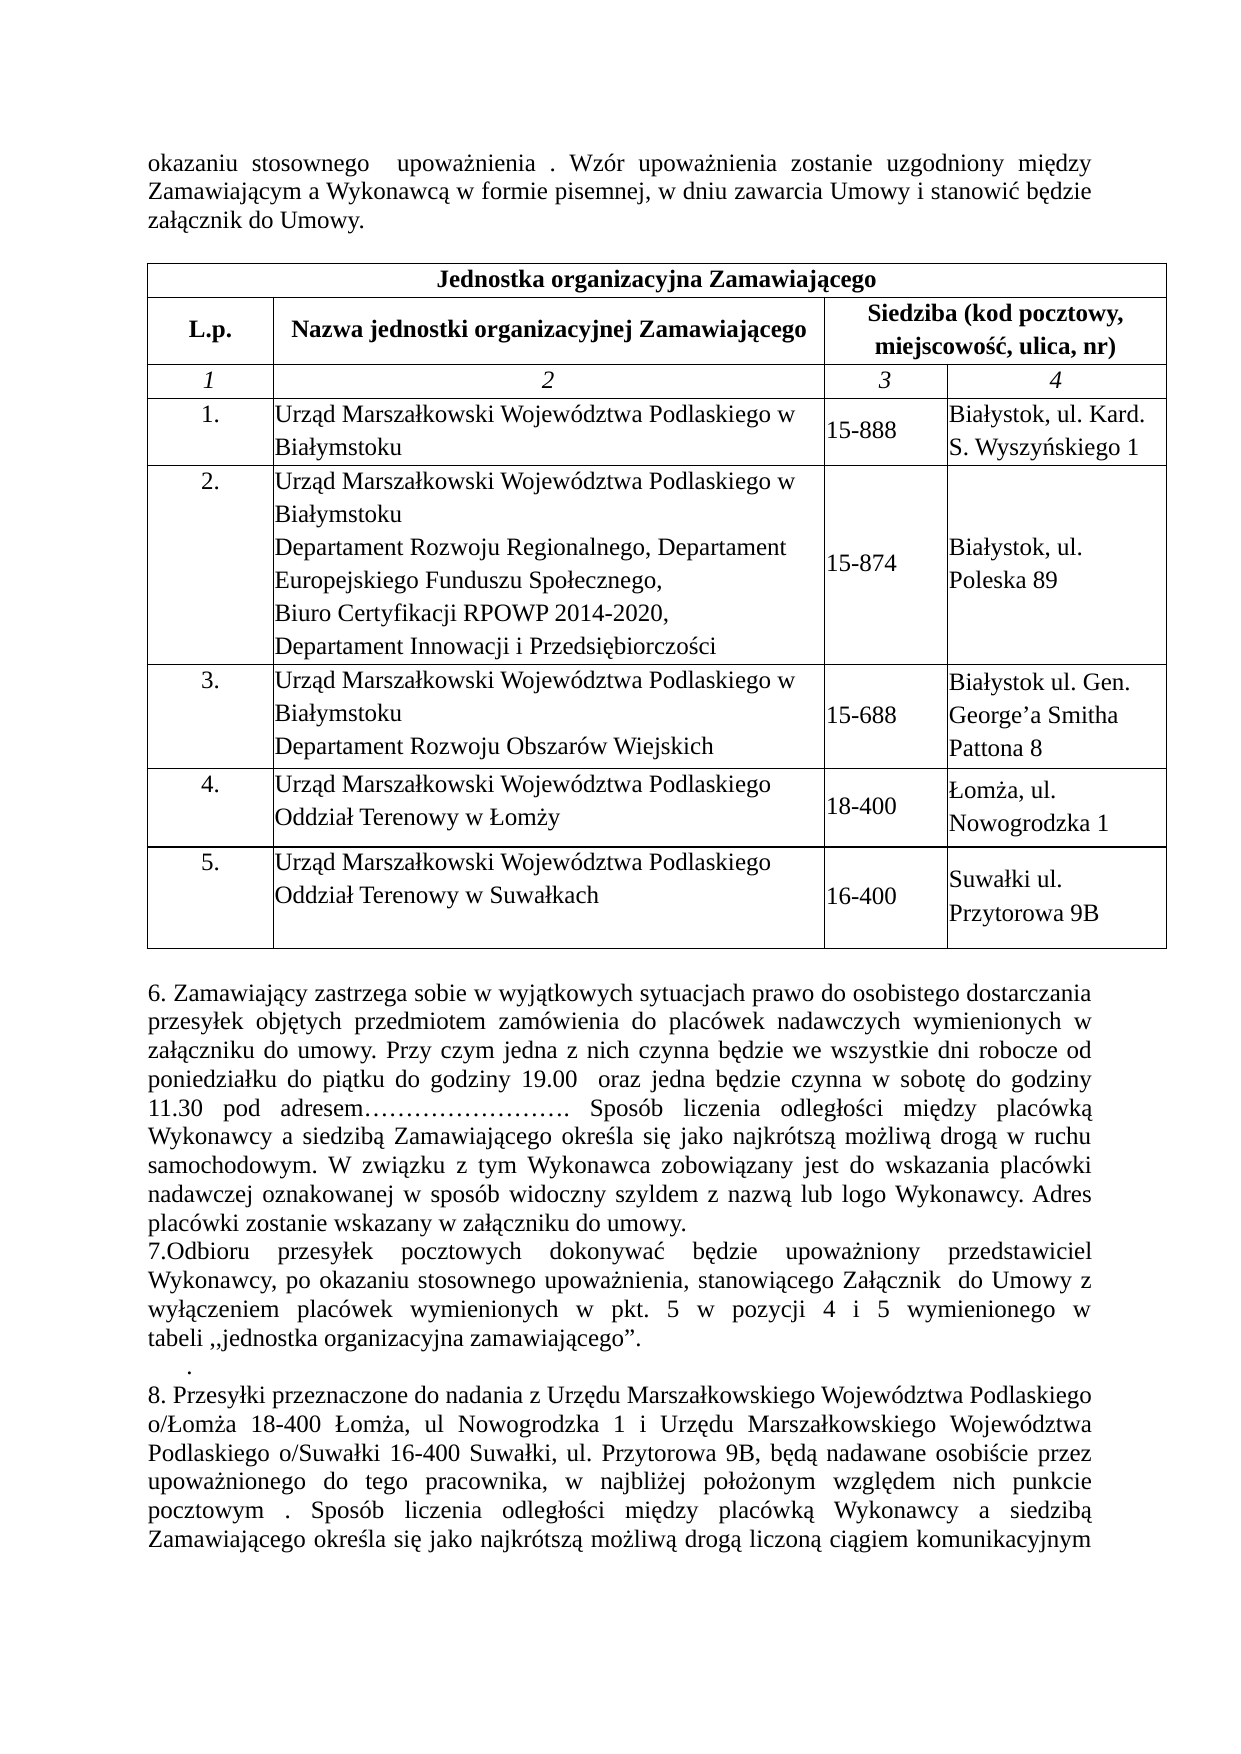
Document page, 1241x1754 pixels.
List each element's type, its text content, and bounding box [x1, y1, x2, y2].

table_cell Białystok, ul. Poleska 89 [948, 466, 1166, 664]
table_cell Białystok ul. Gen. George’a Smitha Pattona 8 [948, 665, 1166, 768]
table_cell 2 [274, 365, 824, 398]
text 7.Odbioru przesyłek pocztowych dokonywać będzie upoważniony przedstawiciel Wykonawcy, po okazaniu stosownego upoważnienia, stanowiącego Załącznik do Umowy z wyłączeniem placówek wymienionych w pkt. 5 w pozycji 4 i 5 wymienionego w tabeli ,,jednostka organizacyjna zamawiającego”. [148, 1236, 1093, 1351]
table_cell Urząd Marszałkowski Województwa Podlaskiego w Białymstoku Departament Rozwoju Regionalnego, Departament Europejskiego Funduszu Społecznego, Biuro Certyfikacji RPOWP 2014-2020, Departament Innowacji i Przedsiębiorczości [274, 466, 824, 664]
table_cell L.p. [148, 298, 273, 364]
table_cell 15-874 [825, 466, 947, 664]
table_cell Urząd Marszałkowski Województwa Podlaskiego w Białymstoku Departament Rozwoju Obszarów Wiejskich [274, 665, 824, 768]
table_cell Łomża, ul. Nowogrodzka 1 [948, 769, 1166, 846]
table_cell Białystok, ul. Kard. S. Wyszyńskiego 1 [948, 399, 1166, 465]
table_cell [1167, 768, 1181, 846]
table_cell [1167, 846, 1181, 948]
table_cell 1. [148, 399, 273, 465]
table_cell [1167, 664, 1181, 768]
table_cell [1167, 398, 1181, 465]
table_cell Siedziba (kod pocztowy, miejscowość, ulica, nr) [825, 298, 1166, 364]
table_cell Urząd Marszałkowski Województwa Podlaskiego Oddział Terenowy w Łomży [274, 769, 824, 846]
table_cell Urząd Marszałkowski Województwa Podlaskiego w Białymstoku [274, 399, 824, 465]
table_cell [1167, 297, 1181, 364]
table_cell 16-400 [825, 848, 947, 948]
table_cell [1167, 364, 1181, 398]
table_cell 18-400 [825, 769, 947, 846]
text 6. Zamawiający zastrzega sobie w wyjątkowych sytuacjach prawo do osobistego dostarczania przesyłek objętych przedmiotem zamówienia do placówek nadawczych wymienionych w załączniku do umowy. Przy czym jedna z nich czynna będzie we wszystkie dni robocze od poniedziałku do piątku do godziny 19.00 oraz jedna będzie czynna w sobotę do godziny 11.30 pod adresem……………………. Sposób liczenia odległości między placówką Wykonawcy a siedzibą Zamawiającego określa się jako najkrótszą możliwą drogą w ruchu samochodowym. W związku z tym Wykonawca zobowiązany jest do wskazania placówki nadawczej oznakowanej w sposób widoczny szyldem z nazwą lub logo Wykonawcy. Adres placówki zostanie wskazany w załączniku do umowy. [148, 978, 1093, 1236]
table_cell Suwałki ul. Przytorowa 9B [948, 848, 1166, 948]
text 8. Przesyłki przeznaczone do nadania z Urzędu Marszałkowskiego Województwa Podlaskiego o/Łomża 18-400 Łomża, ul Nowogrodzka 1 i Urzędu Marszałkowskiego Województwa Podlaskiego o/Suwałki 16-400 Suwałki, ul. Przytorowa 9B, będą nadawane osobiście przez upoważnionego do tego pracownika, w najbliżej położonym względem nich punkcie pocztowym . Sposób liczenia odległości między placówką Wykonawcy a siedzibą Zamawiającego określa się jako najkrótszą możliwą drogą liczoną ciągiem komunikacyjnym [148, 1380, 1093, 1553]
table_cell 2. [148, 466, 273, 664]
table_header [1167, 263, 1181, 297]
table_cell 3. [148, 665, 273, 768]
table_cell 3 [825, 365, 947, 398]
table_cell 15-688 [825, 665, 947, 768]
text . [186, 1351, 1093, 1380]
table_cell 1 [148, 365, 273, 398]
table_cell [1167, 465, 1181, 664]
table_cell 4. [148, 769, 273, 846]
table_header Jednostka organizacyjna Zamawiającego [148, 264, 1166, 297]
table_cell Urząd Marszałkowski Województwa Podlaskiego Oddział Terenowy w Suwałkach [274, 848, 824, 948]
table_cell 15-888 [825, 399, 947, 465]
table_cell 5. [148, 848, 273, 948]
table_cell 4 [948, 365, 1166, 398]
text okazaniu stosownego upoważnienia . Wzór upoważnienia zostanie uzgodniony między Zamawiającym a Wykonawcą w formie pisemnej, w dniu zawarcia Umowy i stanowić będzie załącznik do Umowy. [148, 148, 1093, 234]
table_cell Nazwa jednostki organizacyjnej Zamawiającego [274, 298, 824, 364]
